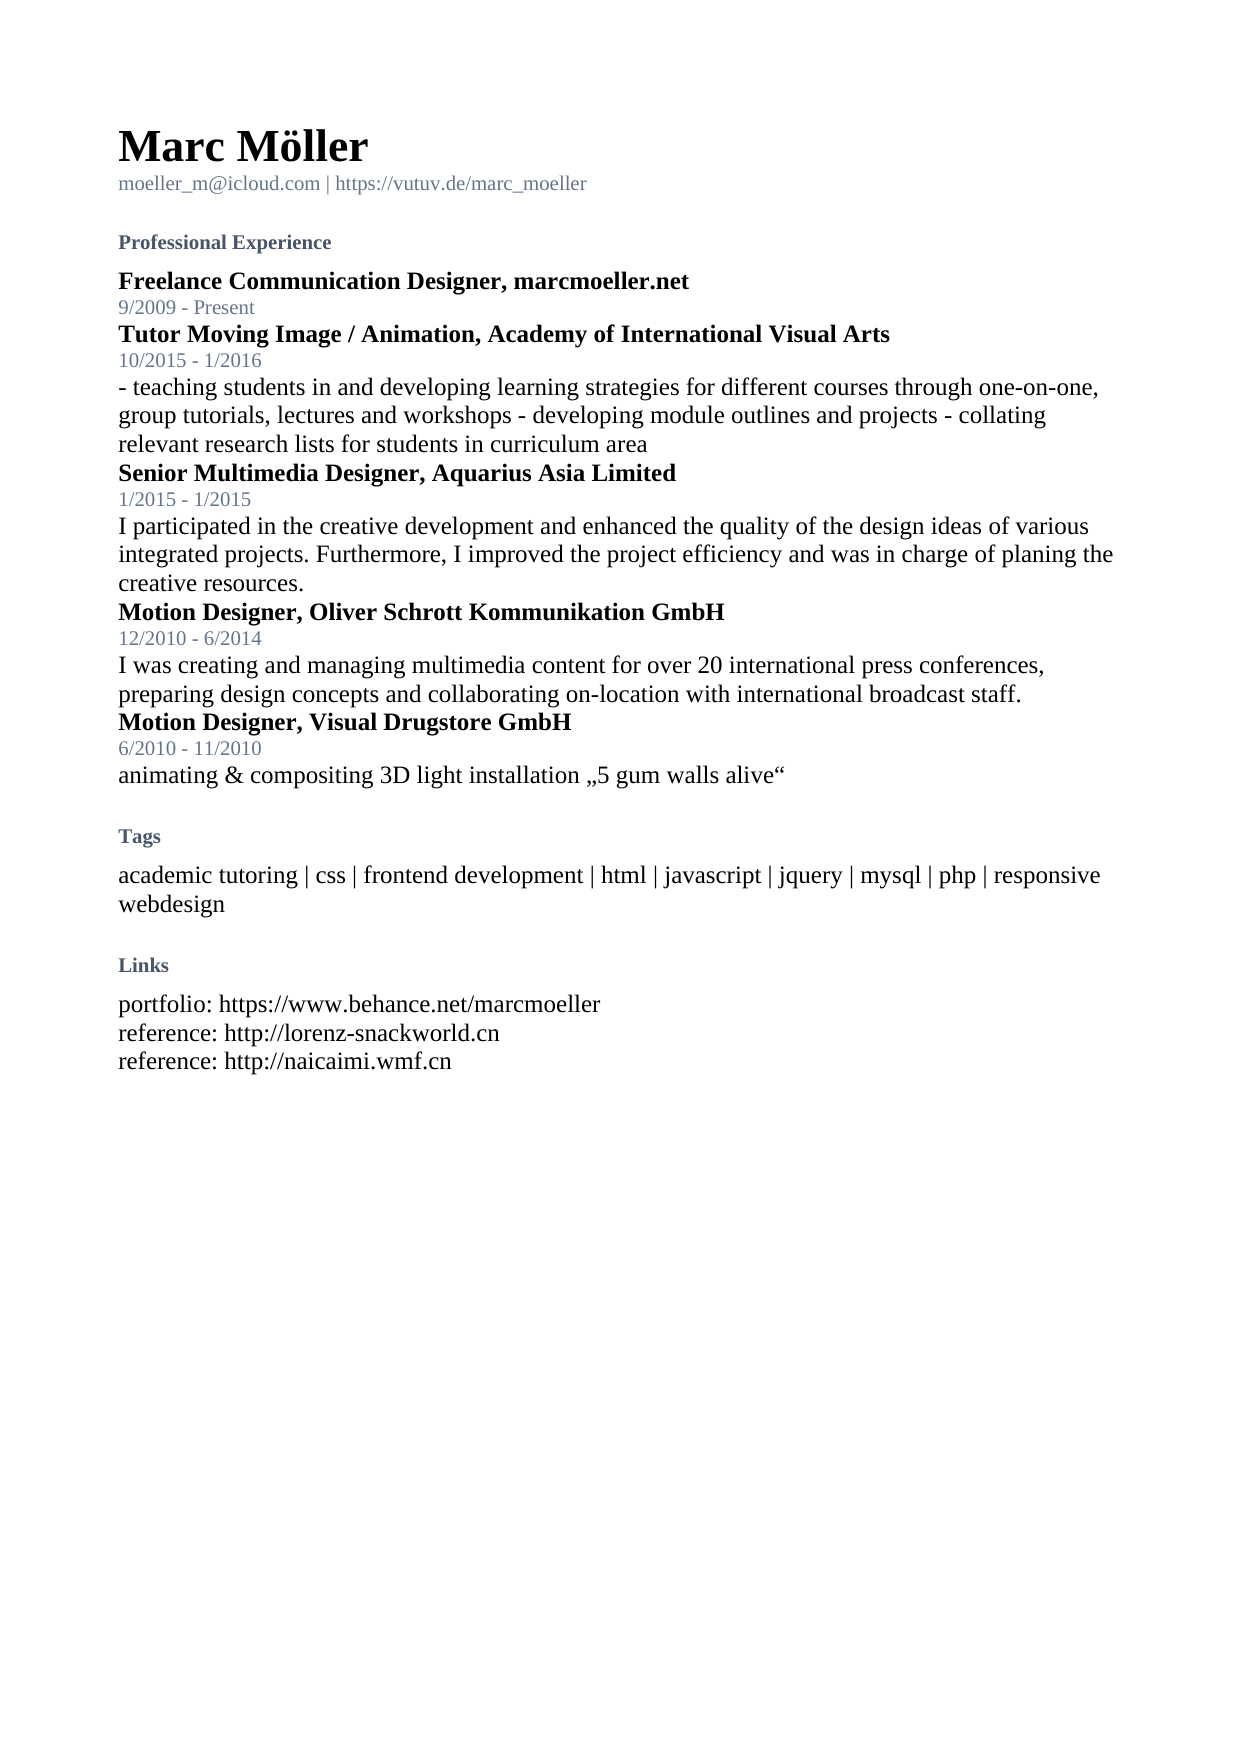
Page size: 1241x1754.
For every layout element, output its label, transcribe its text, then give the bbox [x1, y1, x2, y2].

text Senior Multimedia Designer, Aquarius Asia Limited [118, 458, 1122, 487]
subtitle Links [118, 953, 1122, 977]
text reference: http://lorenz-snackworld.cn [118, 1018, 1122, 1046]
subtitle Professional Experience [118, 230, 1122, 254]
text 10/2015 - 1/2016 [118, 348, 1122, 372]
text academic tutoring | css | frontend development | html | javascript | jquery | mysql | php | responsive webdesign [118, 860, 1122, 918]
text Motion Designer, Visual Drugstore GmbH [118, 707, 1122, 736]
text Motion Designer, Oliver Schrott Kommunikation GmbH [118, 597, 1122, 626]
text portfolio: https://www.behance.net/marcmoeller [118, 989, 1122, 1018]
text I was creating and managing multimedia content for over 20 international press conferences, preparing design concepts and collaborating on-location with international broadcast staff. [118, 650, 1122, 707]
subtitle Tags [118, 824, 1122, 848]
text 12/2010 - 6/2014 [118, 626, 1122, 650]
text - teaching students in and developing learning strategies for different courses through one-on-one, group tutorials, lectures and workshops - developing module outlines and projects - collating relevant research lists for students in curriculum area [118, 372, 1122, 458]
text 1/2015 - 1/2015 [118, 487, 1122, 511]
text animating & compositing 3D light installation „5 gum walls alive“ [118, 760, 1122, 789]
text Tutor Moving Image / Animation, Academy of International Visual Arts [118, 319, 1122, 348]
text 9/2009 - Present [118, 295, 1122, 319]
title Marc Möller [118, 118, 1122, 171]
text reference: http://naicaimi.wmf.cn [118, 1046, 1122, 1075]
text Freelance Communication Designer, marcmoeller.net [118, 266, 1122, 295]
text I participated in the creative development and enhanced the quality of the design ideas of various integrated projects. Furthermore, I improved the project efficiency and was in charge of planing the creative resources. [118, 511, 1122, 597]
text moeller_m@icloud.com | https://vutuv.de/marc_moeller [118, 171, 1122, 195]
text 6/2010 - 11/2010 [118, 736, 1122, 760]
